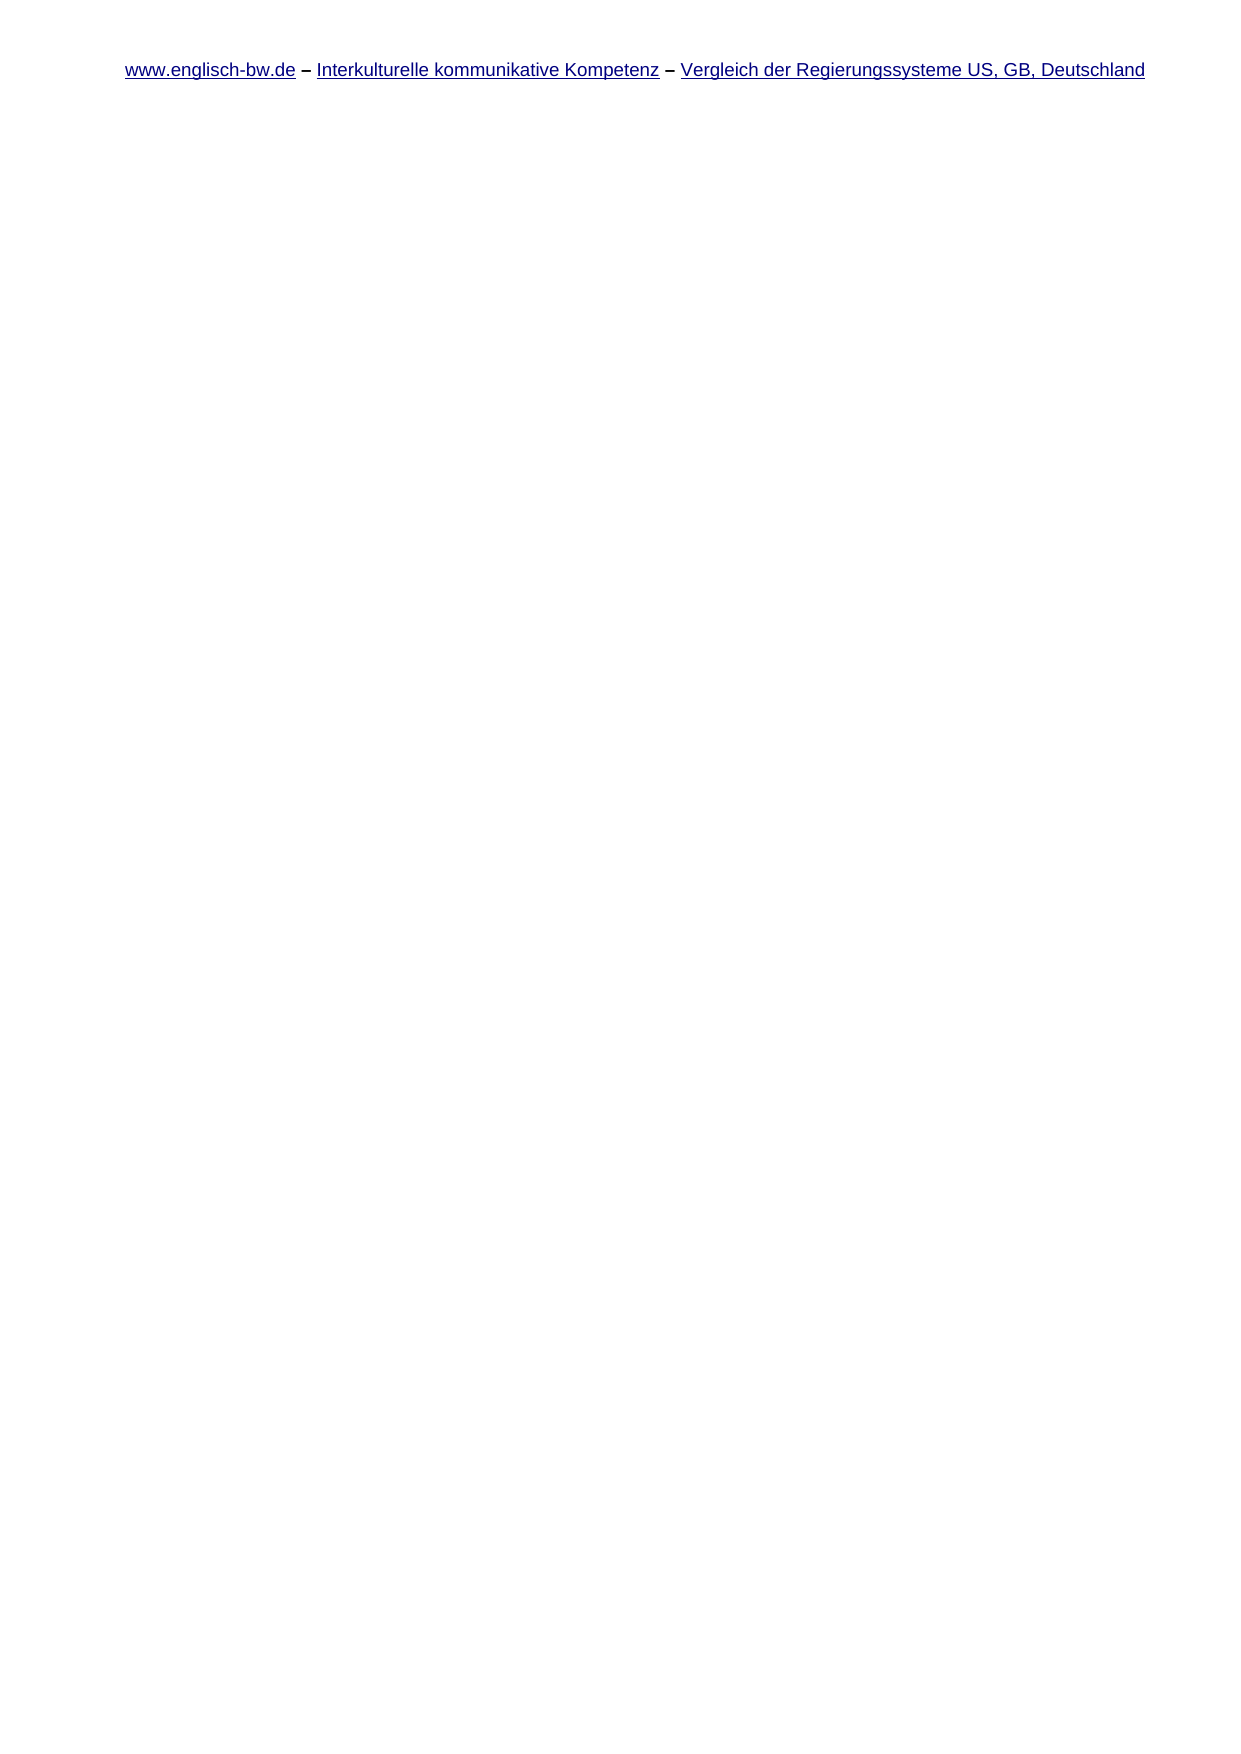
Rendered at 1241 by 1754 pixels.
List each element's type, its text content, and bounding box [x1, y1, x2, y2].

text www.englisch-bw.de – Interkulturelle kommunikative Kompetenz – Vergleich der Regierungssysteme US, GB, Deutschland [89, 59, 1181, 81]
